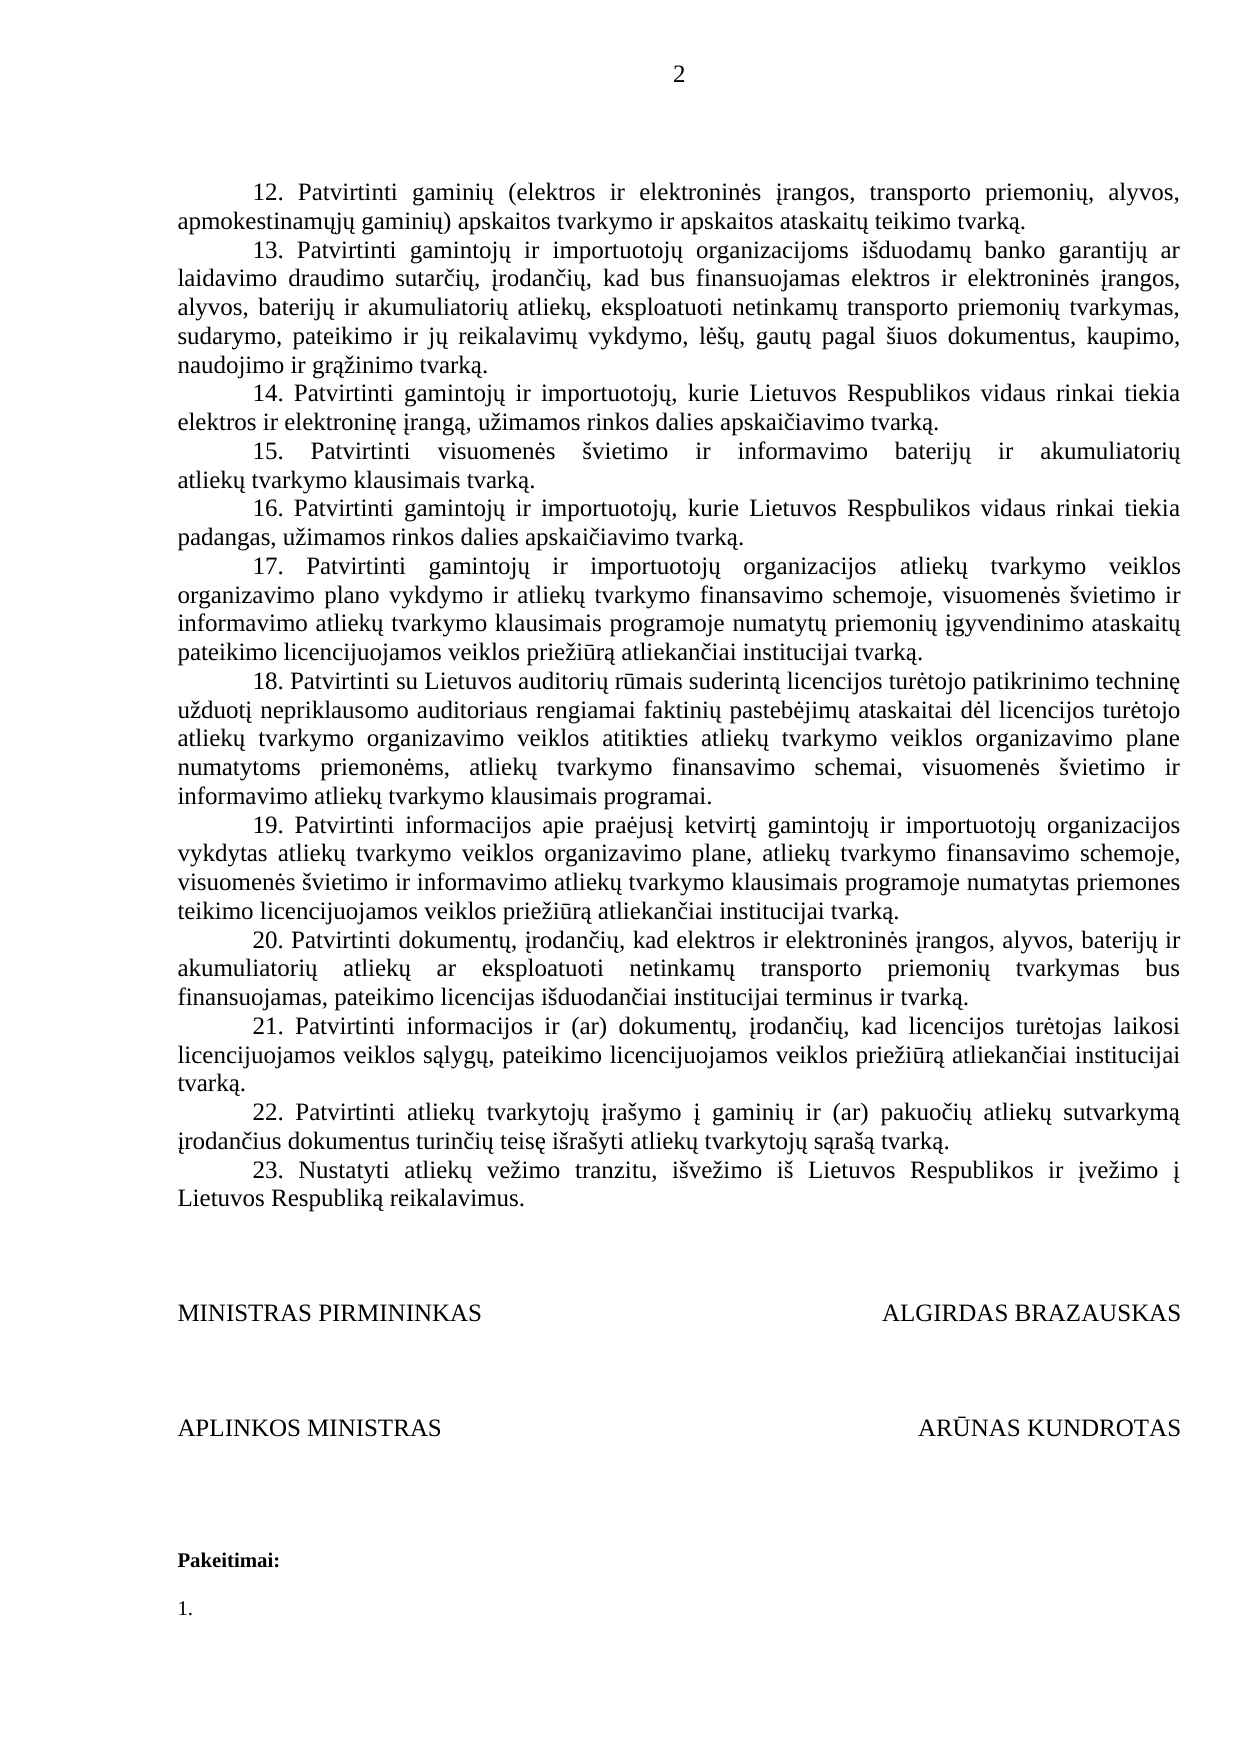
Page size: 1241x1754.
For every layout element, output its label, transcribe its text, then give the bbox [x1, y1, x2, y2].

text 22. Patvirtinti atliekų tvarkytojų įrašymo į gaminių ir (ar) pakuočių atliekų sutvarkymą įrodančius dokumentus turinčių teisę išrašyti atliekų tvarkytojų sąrašą tvarką. [177, 1097, 1181, 1155]
text 20. Patvirtinti dokumentų, įrodančių, kad elektros ir elektroninės įrangos, alyvos, baterijų ir akumuliatorių atliekų ar eksploatuoti netinkamų transporto priemonių tvarkymas bus finansuojamas, pateikimo licencijas išduodančiai institucijai terminus ir tvarką. [177, 925, 1181, 1011]
text 16. Patvirtinti gamintojų ir importuotojų, kurie Lietuvos Respbulikos vidaus rinkai tiekia padangas, užimamos rinkos dalies apskaičiavimo tvarką. [177, 493, 1181, 551]
text 18. Patvirtinti su Lietuvos auditorių rūmais suderintą licencijos turėtojo patikrinimo techninę užduotį nepriklausomo auditoriaus rengiamai faktinių pastebėjimų ataskaitai dėl licencijos turėtojo atliekų tvarkymo organizavimo veiklos atitikties atliekų tvarkymo veiklos organizavimo plane numatytoms priemonėms, atliekų tvarkymo finansavimo schemai, visuomenės švietimo ir informavimo atliekų tvarkymo klausimais programai. [177, 666, 1181, 810]
text 19. Patvirtinti informacijos apie praėjusį ketvirtį gamintojų ir importuotojų organizacijos vykdytas atliekų tvarkymo veiklos organizavimo plane, atliekų tvarkymo finansavimo schemoje, visuomenės švietimo ir informavimo atliekų tvarkymo klausimais programoje numatytas priemones teikimo licencijuojamos veiklos priežiūrą atliekančiai institucijai tvarką. [177, 810, 1181, 925]
text Pakeitimai: [177, 1548, 1181, 1572]
text 1. [177, 1596, 1181, 1620]
text 23. Nustatyti atliekų vežimo tranzitu, išvežimo iš Lietuvos Respublikos ir įvežimo į Lietuvos Respubliką reikalavimus. [177, 1155, 1181, 1212]
text 15. Patvirtinti visuomenės švietimo ir informavimo baterijų ir akumuliatorių atliekų tvarkymo klausimais tvarką. [177, 436, 1181, 493]
text MINISTRAS PIRMININKAS ALGIRDAS BRAZAUSKAS [177, 1298, 1181, 1327]
text 21. Patvirtinti informacijos ir (ar) dokumentų, įrodančių, kad licencijos turėtojas laikosi licencijuojamos veiklos sąlygų, pateikimo licencijuojamos veiklos priežiūrą atliekančiai institucijai tvarką. [177, 1011, 1181, 1097]
text 13. Patvirtinti gamintojų ir importuotojų organizacijoms išduodamų banko garantijų ar laidavimo draudimo sutarčių, įrodančių, kad bus finansuojamas elektros ir elektroninės įrangos, alyvos, baterijų ir akumuliatorių atliekų, eksploatuoti netinkamų transporto priemonių tvarkymas, sudarymo, pateikimo ir jų reikalavimų vykdymo, lėšų, gautų pagal šiuos dokumentus, kaupimo, naudojimo ir grąžinimo tvarką. [177, 235, 1181, 378]
text 14. Patvirtinti gamintojų ir importuotojų, kurie Lietuvos Respublikos vidaus rinkai tiekia elektros ir elektroninę įrangą, užimamos rinkos dalies apskaičiavimo tvarką. [177, 378, 1181, 436]
text 17. Patvirtinti gamintojų ir importuotojų organizacijos atliekų tvarkymo veiklos organizavimo plano vykdymo ir atliekų tvarkymo finansavimo schemoje, visuomenės švietimo ir informavimo atliekų tvarkymo klausimais programoje numatytų priemonių įgyvendinimo ataskaitų pateikimo licencijuojamos veiklos priežiūrą atliekančiai institucijai tvarką. [177, 551, 1181, 666]
text 12. Patvirtinti gaminių (elektros ir elektroninės įrangos, transporto priemonių, alyvos, apmokestinamųjų gaminių) apskaitos tvarkymo ir apskaitos ataskaitų teikimo tvarką. [177, 177, 1181, 235]
text APLINKOS MINISTRAS ARŪNAS KUNDROTAS [177, 1413, 1181, 1442]
